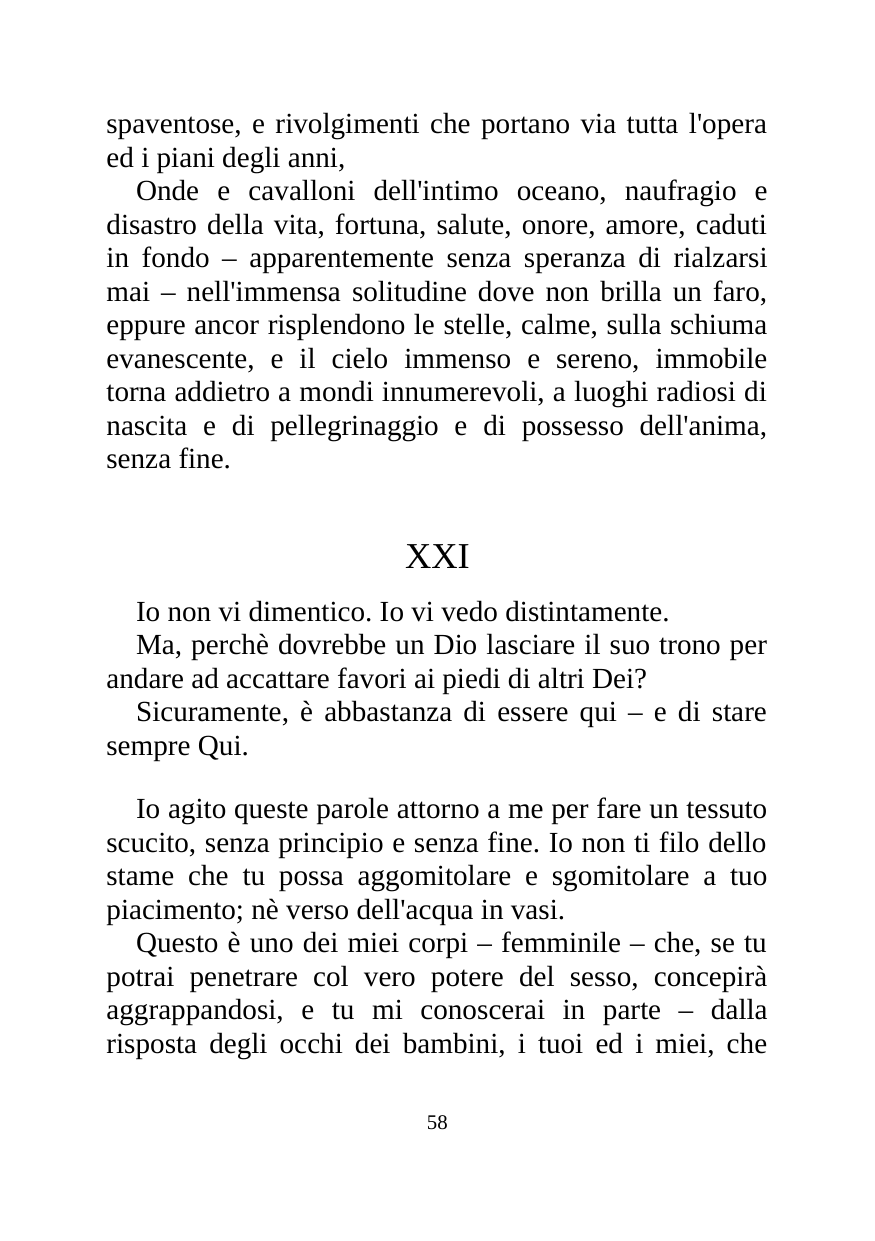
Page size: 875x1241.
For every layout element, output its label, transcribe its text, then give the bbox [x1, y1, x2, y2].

text spaventose, e rivolgimenti che portano via tutta l'opera ed i piani degli anni, [106, 106, 768, 173]
text Onde e cavalloni dell'intimo oceano, naufragio e disastro della vita, fortuna, salute, onore, amore, caduti in fondo – apparentemente senza speranza di rialzarsi mai – nell'immensa solitudine dove non brilla un faro, eppure ancor risplendono le stelle, calme, sulla schiuma evanescente, e il cielo immenso e sereno, immobile torna addietro a mondi innumerevoli, a luoghi radiosi di nascita e di pellegrinaggio e di possesso dell'anima, senza fine. [106, 173, 768, 475]
subtitle XXI [106, 534, 768, 576]
text Questo è uno dei miei corpi – femminile – che, se tu potrai penetrare col vero potere del sesso, concepirà aggrappandosi, e tu mi conoscerai in parte – dalla risposta degli occhi dei bambini, i tuoi ed i miei, che [106, 925, 768, 1059]
text Ma, perchè dovrebbe un Dio lasciare il suo trono per andare ad accattare favori ai piedi di altri Dei? [106, 627, 768, 694]
text Io non vi dimentico. Io vi vedo distintamente. [106, 594, 768, 627]
text Sicuramente, è abbastanza di essere qui – e di stare sempre Qui. [106, 694, 768, 762]
text Io agito queste parole attorno a me per fare un tessuto scucito, senza principio e senza fine. Io non ti filo dello stame che tu possa aggomitolare e sgomitolare a tuo piacimento; nè verso dell'acqua in vasi. [106, 791, 768, 925]
